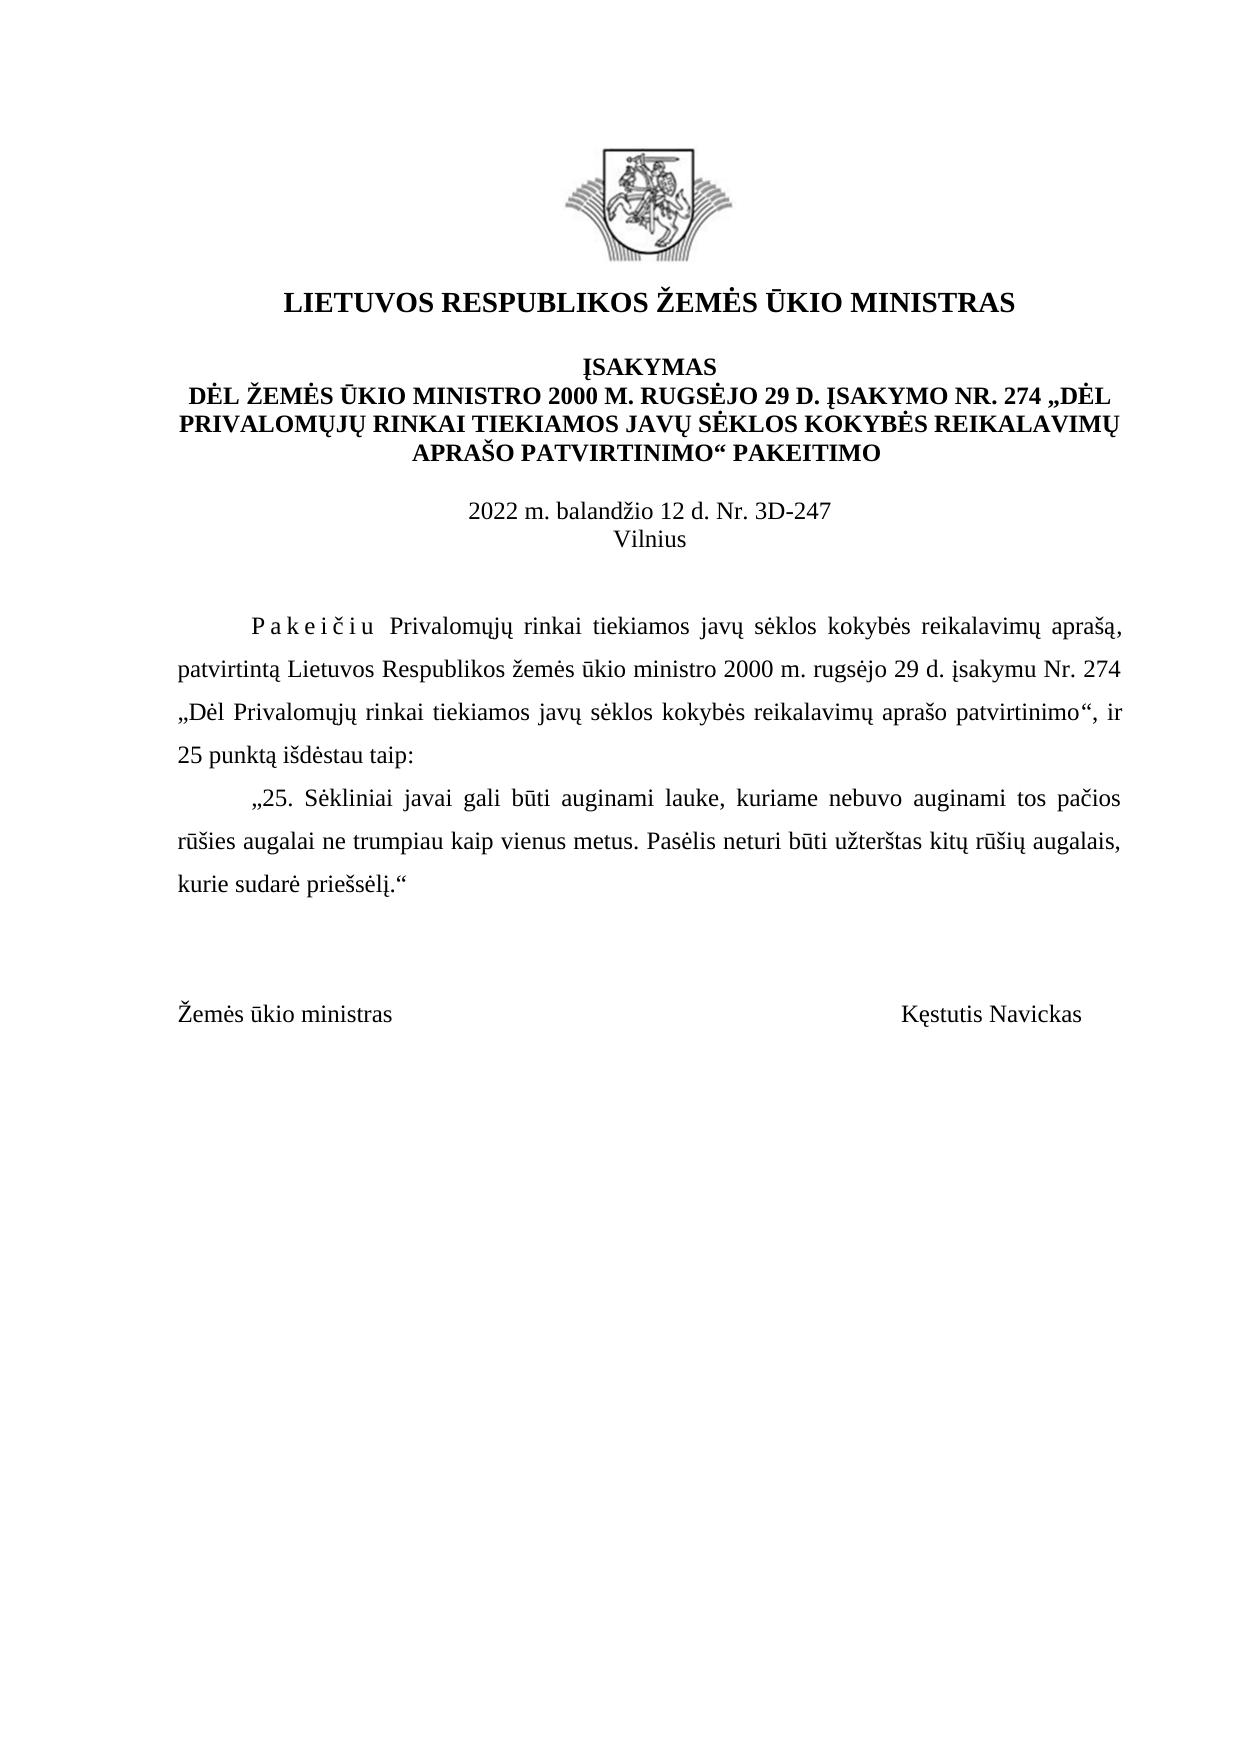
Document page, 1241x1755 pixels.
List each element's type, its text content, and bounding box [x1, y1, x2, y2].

text Vilnius [177, 524, 1122, 553]
text Žemės ūkio ministras Kęstutis Navickas [177, 999, 1122, 1028]
text DĖL ŽEMĖS ŪKIO MINISTRO 2000 M. RUGSĖJO 29 D. ĮSAKYMO NR. 274 „DĖL PRIVALOMŲJŲ RINKAI TIEKIAMOS JAVŲ SĖKLOS KOKYBĖS REIKALAVIMŲ APRAŠO PATVIRTINIMO“ PAKEITIMO [177, 381, 1122, 467]
text Pakeičiu Privalomųjų rinkai tiekiamos javų sėklos kokybės reikalavimų aprašą, patvirtintą Lietuvos Respublikos žemės ūkio ministro 2000 m. rugsėjo 29 d. įsakymu Nr. 274 „Dėl Privalomųjų rinkai tiekiamos javų sėklos kokybės reikalavimų aprašo patvirtinimo“, ir 25 punktą išdėstau taip: [177, 611, 1122, 769]
text ĮSAKYMAS [177, 352, 1122, 381]
text 2022 m. balandžio 12 d. Nr. 3D-247 [177, 496, 1122, 524]
text „25. Sėkliniai javai gali būti auginami lauke, kuriame nebuvo auginami tos pačios rūšies augalai ne trumpiau kaip vienus metus. Pasėlis neturi būti užterštas kitų rūšių augalais, kurie sudarė priešsėlį.“ [177, 783, 1122, 898]
text LIETUVOS RESPUBLIKOS ŽEMĖS ŪKIO MINISTRAS [177, 285, 1122, 318]
